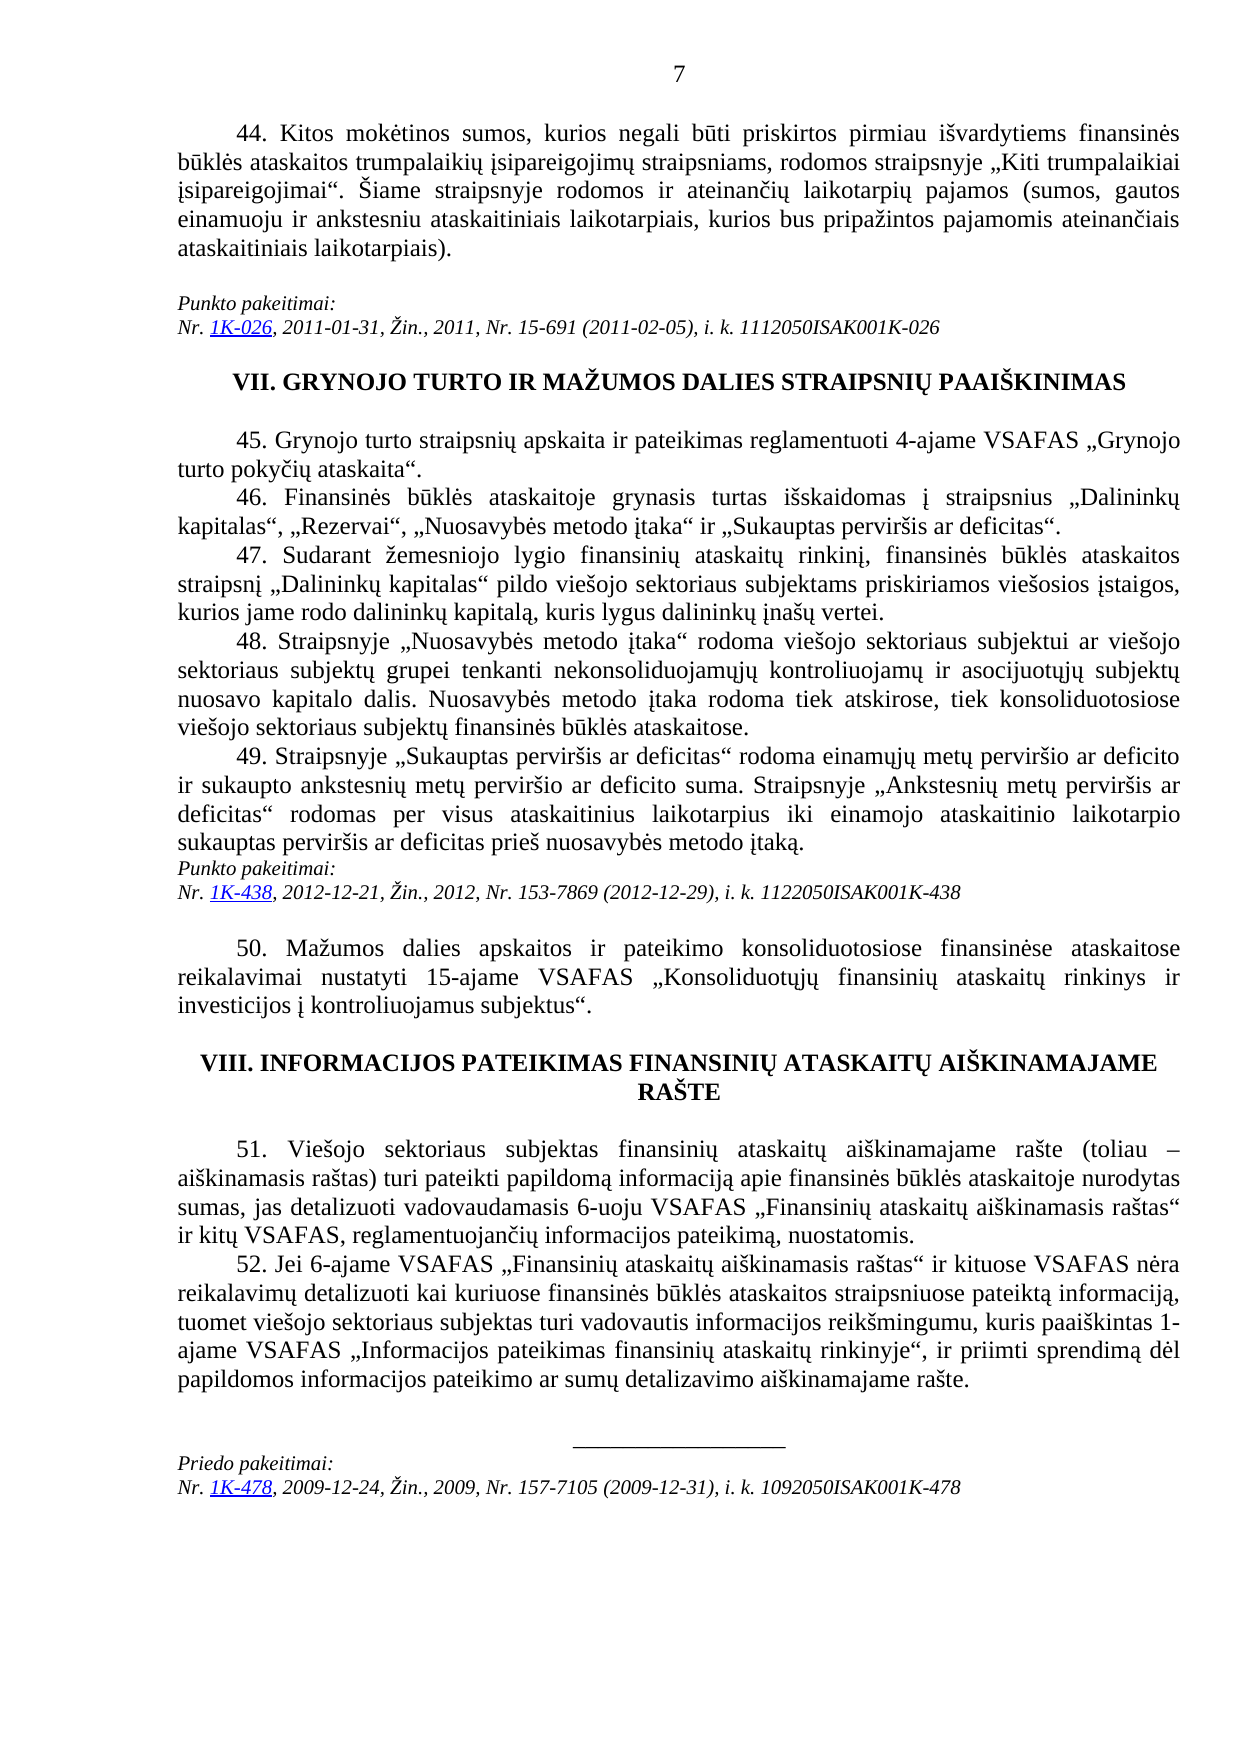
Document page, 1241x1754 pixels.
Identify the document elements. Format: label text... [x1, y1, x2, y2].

text Punkto pakeitimai: [177, 291, 1181, 315]
text Nr. 1K-478, 2009-12-24, Žin., 2009, Nr. 157-7105 (2009-12-31), i. k. 1092050ISAK001K-478 [177, 1475, 1181, 1499]
text 48. Straipsnyje „Nuosavybės metodo įtaka“ rodoma viešojo sektoriaus subjektui ar viešojo sektoriaus subjektų grupei tenkanti nekonsoliduojamųjų kontroliuojamų ir asocijuotųjų subjektų nuosavo kapitalo dalis. Nuosavybės metodo įtaka rodoma tiek atskirose, tiek konsoliduotosiose viešojo sektoriaus subjektų finansinės būklės ataskaitose. [177, 626, 1181, 741]
text _________________ [177, 1422, 1181, 1451]
text Nr. 1K-438, 2012-12-21, Žin., 2012, Nr. 153-7869 (2012-12-29), i. k. 1122050ISAK001K-438 [177, 880, 1181, 904]
text Priedo pakeitimai: [177, 1451, 1181, 1475]
text VIII. INFORMACIJOS PATEIKIMAS FINANSINIŲ ATASKAITŲ AIŠKINAMAJAME RAŠTE [177, 1048, 1181, 1106]
text VII. GRYNOJO TURTO IR MAŽUMOS DALIES STRAIPSNIŲ PAAIŠKINIMAS [177, 367, 1181, 396]
text 50. Mažumos dalies apskaitos ir pateikimo konsoliduotosiose finansinėse ataskaitose reikalavimai nustatyti 15-ajame VSAFAS „Konsoliduotųjų finansinių ataskaitų rinkinys ir investicijos į kontroliuojamus subjektus“. [177, 933, 1181, 1019]
text 45. Grynojo turto straipsnių apskaita ir pateikimas reglamentuoti 4-ajame VSAFAS „Grynojo turto pokyčių ataskaita“. [177, 425, 1181, 482]
text Punkto pakeitimai: [177, 856, 1181, 880]
text 46. Finansinės būklės ataskaitoje grynasis turtas išskaidomas į straipsnius „Dalininkų kapitalas“, „Rezervai“, „Nuosavybės metodo įtaka“ ir „Sukauptas perviršis ar deficitas“. [177, 482, 1181, 540]
text Nr. 1K-026, 2011-01-31, Žin., 2011, Nr. 15-691 (2011-02-05), i. k. 1112050ISAK001K-026 [177, 315, 1181, 339]
text 52. Jei 6-ajame VSAFAS „Finansinių ataskaitų aiškinamasis raštas“ ir kituose VSAFAS nėra reikalavimų detalizuoti kai kuriuose finansinės būklės ataskaitos straipsniuose pateiktą informaciją, tuomet viešojo sektoriaus subjektas turi vadovautis informacijos reikšmingumu, kuris paaiškintas 1-ajame VSAFAS „Informacijos pateikimas finansinių ataskaitų rinkinyje“, ir priimti sprendimą dėl papildomos informacijos pateikimo ar sumų detalizavimo aiškinamajame rašte. [177, 1249, 1181, 1393]
text 47. Sudarant žemesniojo lygio finansinių ataskaitų rinkinį, finansinės būklės ataskaitos straipsnį „Dalininkų kapitalas“ pildo viešojo sektoriaus subjektams priskiriamos viešosios įstaigos, kurios jame rodo dalininkų kapitalą, kuris lygus dalininkų įnašų vertei. [177, 540, 1181, 626]
text 44. Kitos mokėtinos sumos, kurios negali būti priskirtos pirmiau išvardytiems finansinės būklės ataskaitos trumpalaikių įsipareigojimų straipsniams, rodomos straipsnyje „Kiti trumpalaikiai įsipareigojimai“. Šiame straipsnyje rodomos ir ateinančių laikotarpių pajamos (sumos, gautos einamuoju ir ankstesniu ataskaitiniais laikotarpiais, kurios bus pripažintos pajamomis ateinančiais ataskaitiniais laikotarpiais). [177, 118, 1181, 262]
text 51. Viešojo sektoriaus subjektas finansinių ataskaitų aiškinamajame rašte (toliau – aiškinamasis raštas) turi pateikti papildomą informaciją apie finansinės būklės ataskaitoje nurodytas sumas, jas detalizuoti vadovaudamasis 6-uoju VSAFAS „Finansinių ataskaitų aiškinamasis raštas“ ir kitų VSAFAS, reglamentuojančių informacijos pateikimą, nuostatomis. [177, 1134, 1181, 1249]
text 49. Straipsnyje „Sukauptas perviršis ar deficitas“ rodoma einamųjų metų perviršio ar deficito ir sukaupto ankstesnių metų perviršio ar deficito suma. Straipsnyje „Ankstesnių metų perviršis ar deficitas“ rodomas per visus ataskaitinius laikotarpius iki einamojo ataskaitinio laikotarpio sukauptas perviršis ar deficitas prieš nuosavybės metodo įtaką. [177, 741, 1181, 856]
